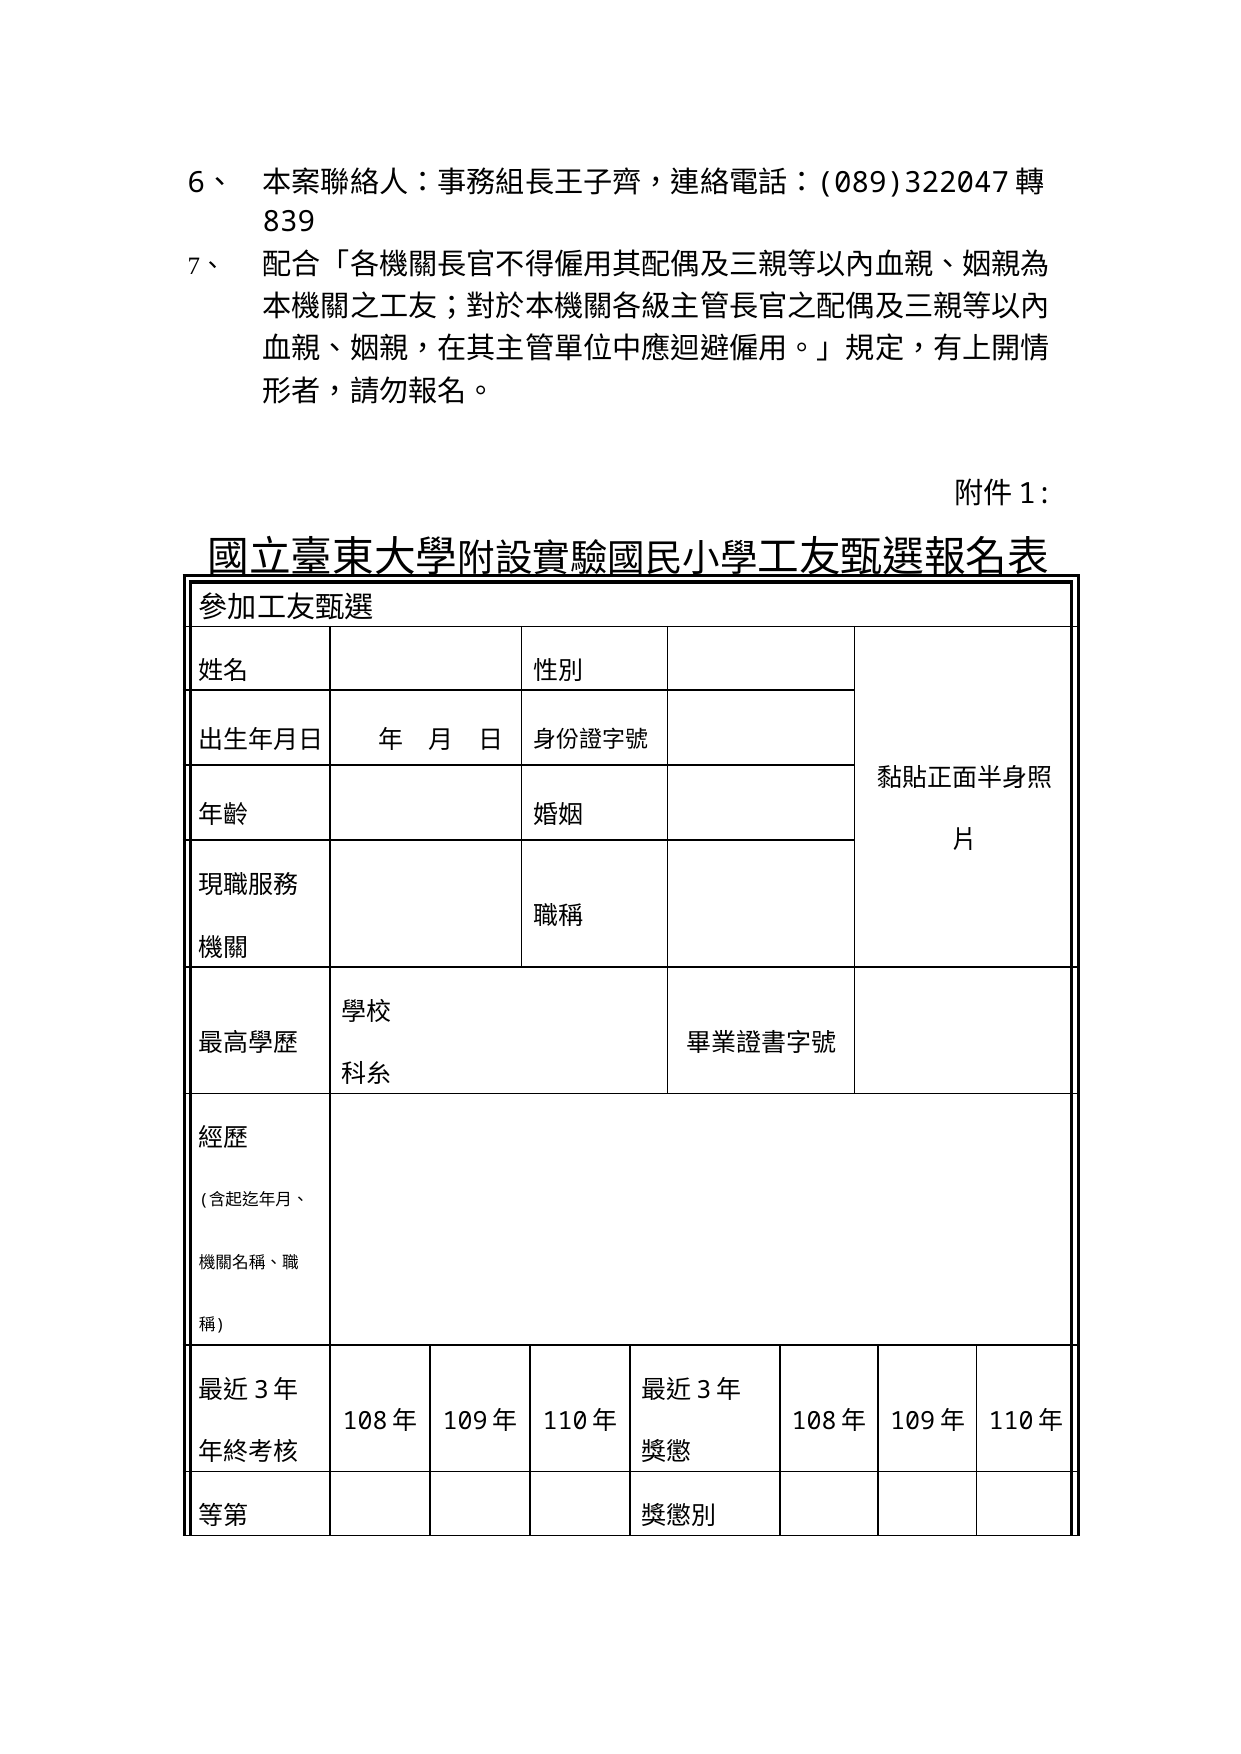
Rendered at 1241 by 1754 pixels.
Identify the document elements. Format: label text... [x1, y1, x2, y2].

table_cell [977, 1472, 1070, 1535]
table_cell 110年 [531, 1346, 629, 1471]
list 配合「各機關長官不得僱用其配偶及三親等以內血親、姻親為本機關之工友；對於本機關各級主管長官之配偶及三親等以內血親、姻親，在其主管單位中應迴避僱用。」規定，有上開情形者，請勿報名。 [187, 240, 1053, 409]
table_cell 婚姻 [522, 766, 667, 839]
table_cell 年齡 [192, 766, 329, 839]
table_cell [879, 1472, 976, 1535]
table_cell [331, 627, 521, 689]
table_cell 身份證字號 [522, 691, 667, 764]
table_cell 108年 [331, 1346, 429, 1471]
table_cell [668, 691, 854, 764]
table_cell 性別 [522, 627, 667, 689]
table_cell 最高學歷 [192, 968, 329, 1092]
table_cell [431, 1472, 529, 1535]
table_cell [331, 766, 521, 839]
text 國立臺東大學附設實驗國民小學工友甄選報名表 [187, 512, 1053, 574]
table_cell [668, 841, 854, 966]
table_cell [668, 766, 854, 839]
table_cell 最近3年 年終考核 [192, 1346, 329, 1471]
table_cell 年 月 日 [331, 691, 521, 764]
table_cell [781, 1472, 877, 1535]
table_cell 最近3年 獎懲 [631, 1346, 779, 1471]
table_cell 獎懲別 [631, 1472, 779, 1535]
table_cell 職稱 [522, 841, 667, 966]
table_cell 學校 科糸 [331, 968, 667, 1092]
table_cell [531, 1472, 629, 1535]
table_cell 現職服務 機關 [192, 841, 329, 966]
table_cell 出生年月日 [192, 691, 329, 764]
table_cell 畢業證書字號 [668, 968, 854, 1092]
table_cell 姓名 [192, 627, 329, 689]
table_cell 109年 [879, 1346, 976, 1471]
table_cell [855, 968, 1070, 1092]
table_cell [668, 627, 854, 689]
table_cell 109年 [431, 1346, 529, 1471]
table_cell 等第 [192, 1472, 329, 1535]
table_cell [331, 841, 521, 966]
table_header 參加工友甄選 [187, 577, 1075, 626]
table_cell 108年 [781, 1346, 877, 1471]
text 附件1: [187, 449, 1053, 512]
table_cell 經歷 (含起迄年月、機關名稱、職稱) [192, 1094, 329, 1344]
table_cell [331, 1094, 1070, 1344]
table_cell 110年 [977, 1346, 1070, 1471]
table_cell 黏貼正面半身照片 [855, 627, 1070, 966]
list 本案聯絡人：事務組長王子齊，連絡電話：(089)322047轉839 [187, 158, 1053, 240]
table_cell [331, 1472, 429, 1535]
